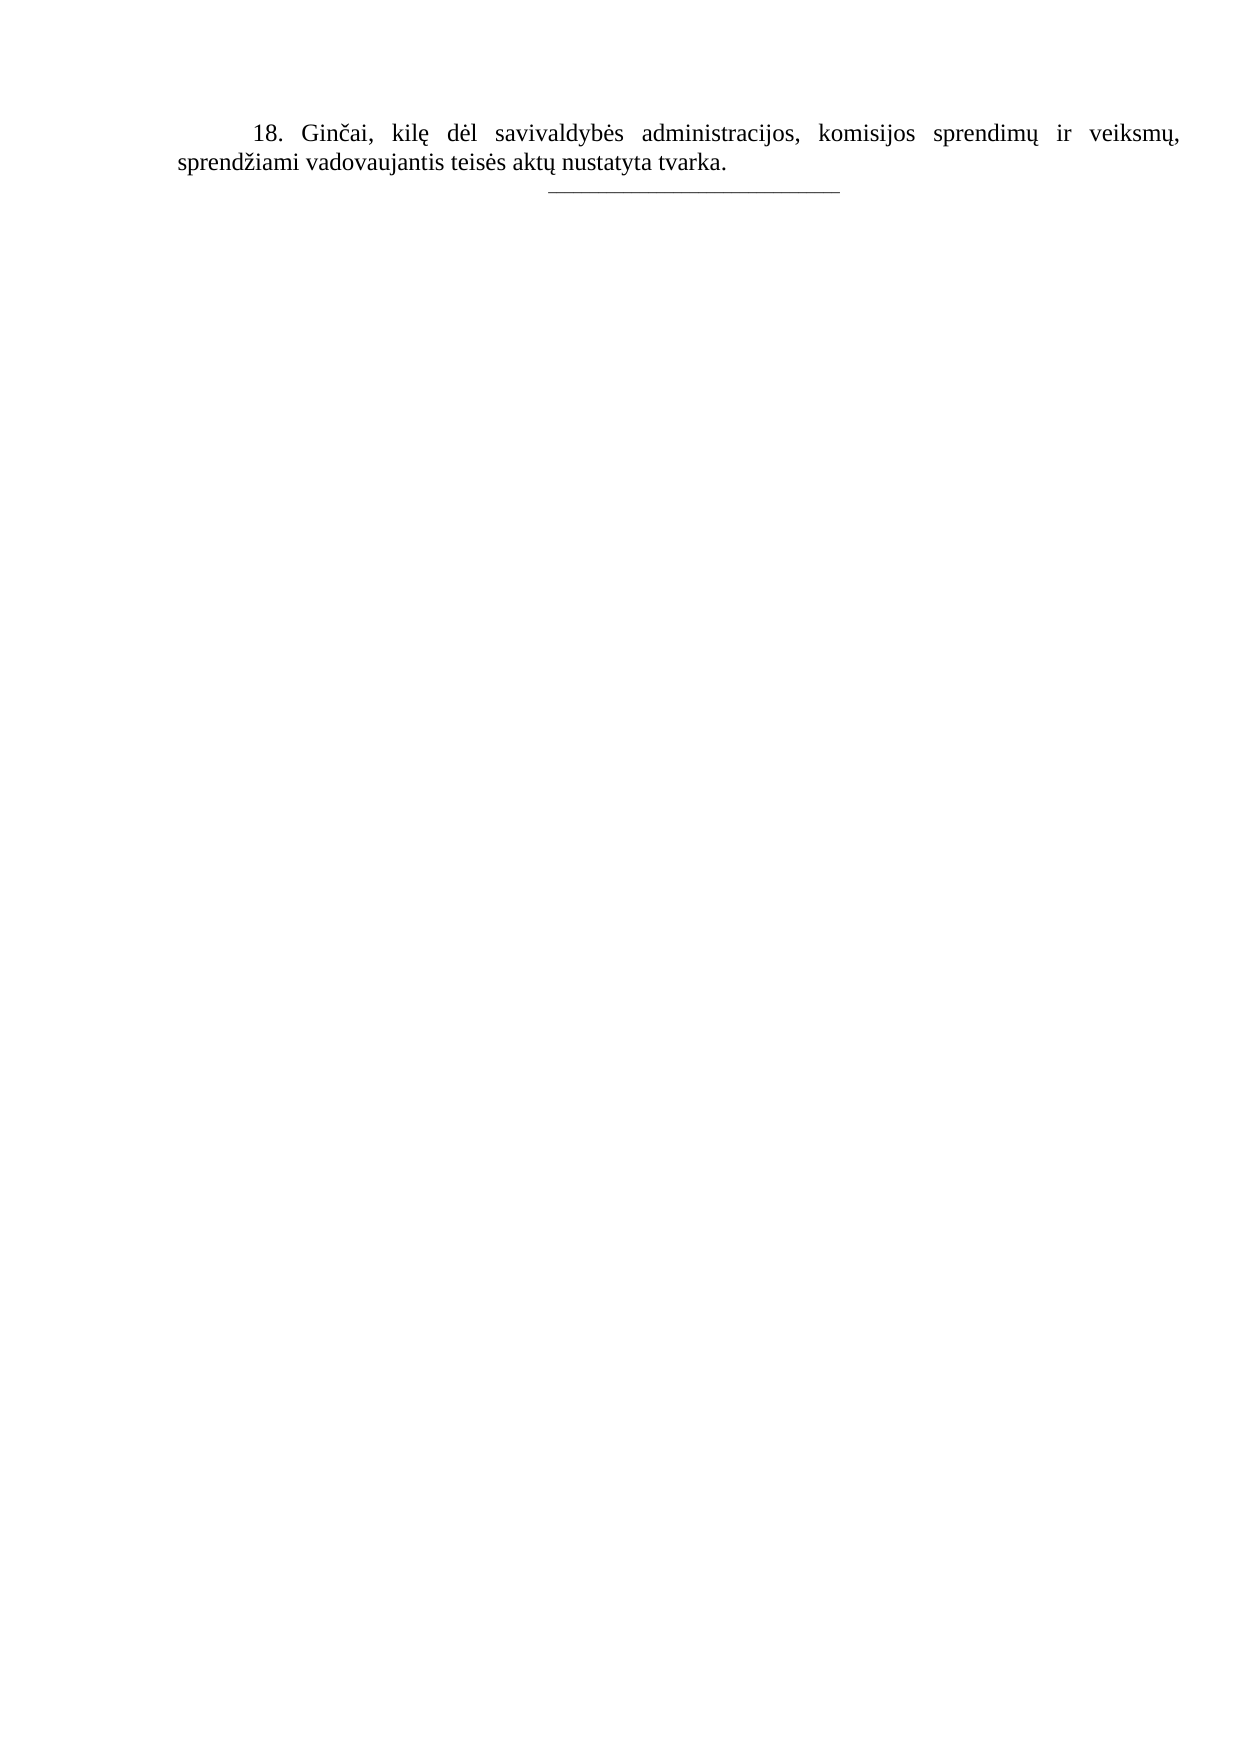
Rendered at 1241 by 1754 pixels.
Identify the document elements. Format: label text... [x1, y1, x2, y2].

text ___________________________________ [207, 176, 1181, 195]
text 18. Ginčai, kilę dėl savivaldybės administracijos, komisijos sprendimų ir veiksmų, sprendžiami vadovaujantis teisės aktų nustatyta tvarka. [177, 118, 1181, 176]
